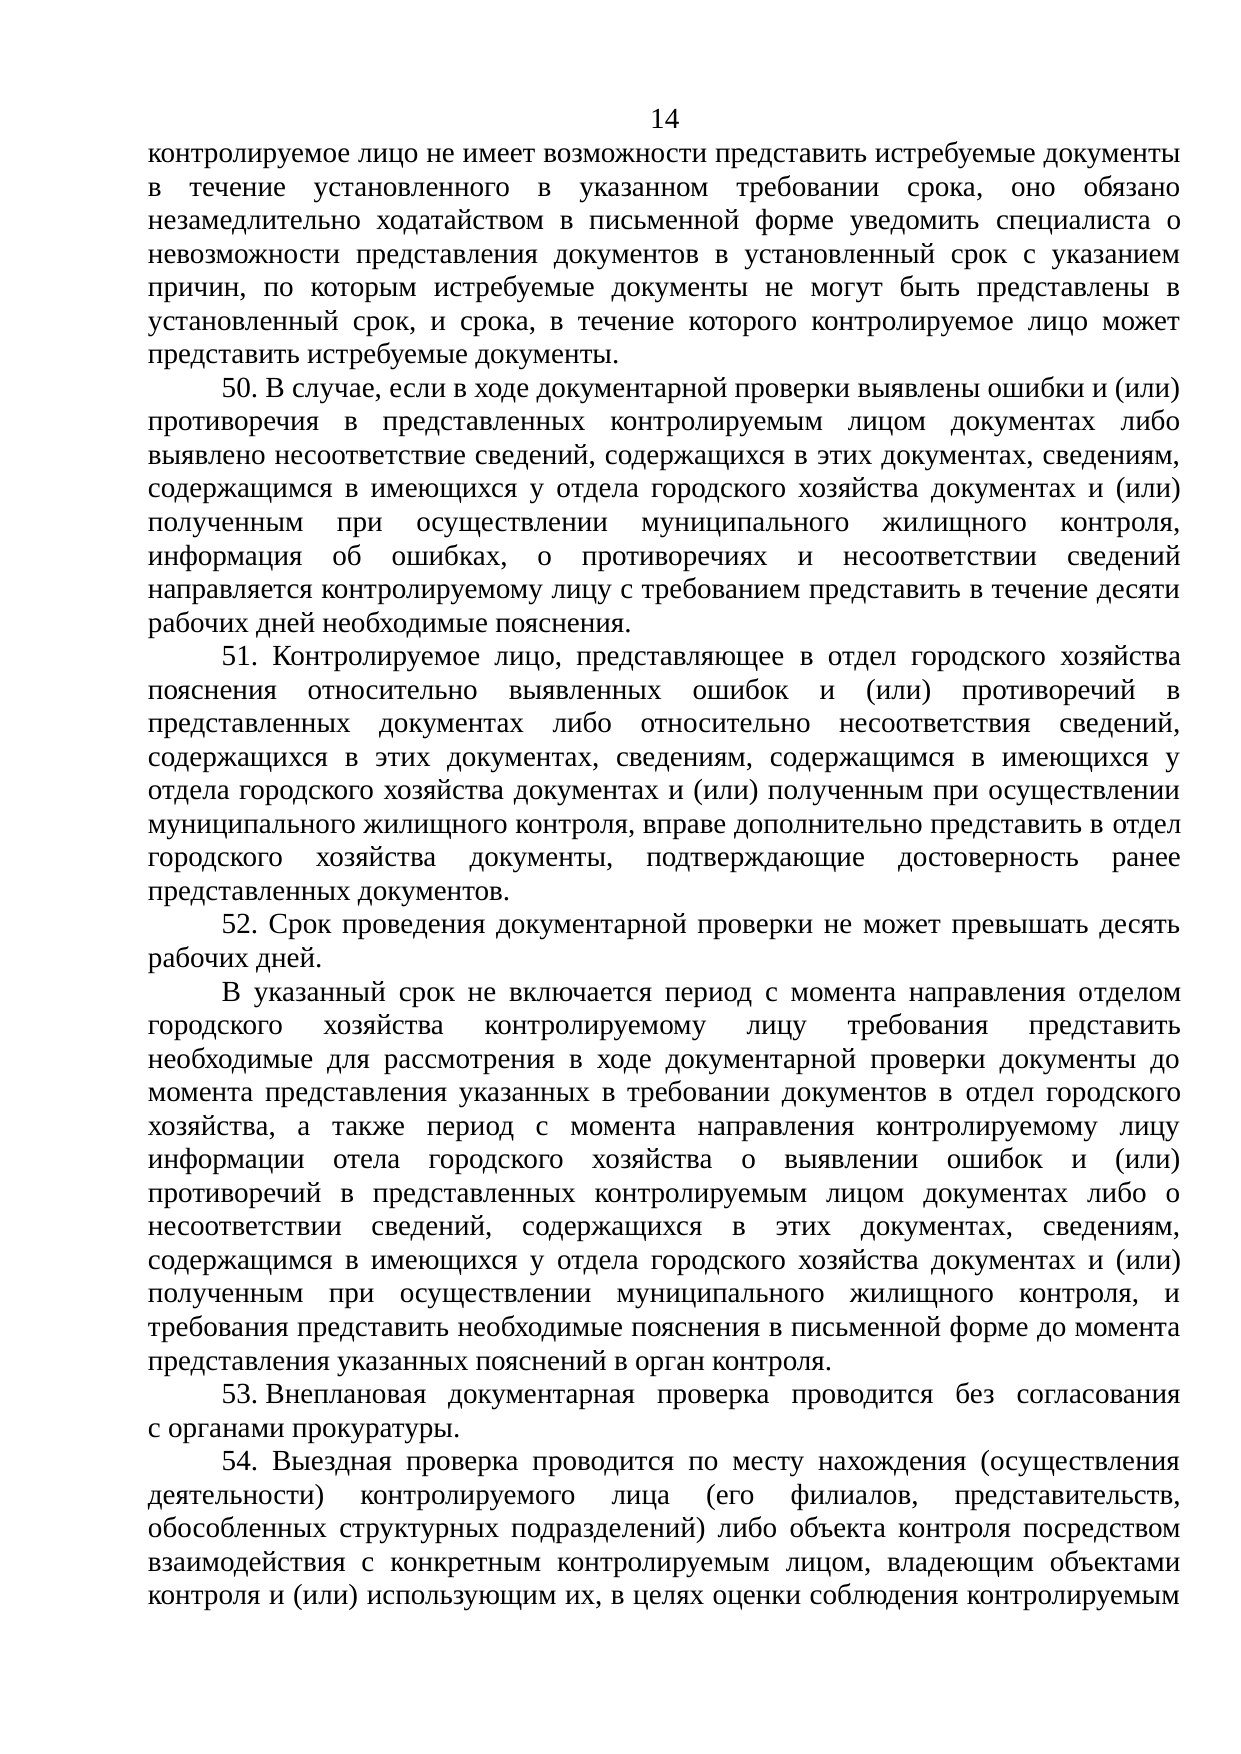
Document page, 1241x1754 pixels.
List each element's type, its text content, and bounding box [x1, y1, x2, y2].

subtitle 54. Выездная проверка проводится по месту нахождения (осуществления деятельности) контролируемого лица (его филиалов, представительств, обособленных структурных подразделений) либо объекта контроля посредством взаимодействия с конкретным контролируемым лицом, владеющим объектами контроля и (или) использующим их, в целях оценки соблюдения контролируемым [148, 1443, 1181, 1611]
subtitle 51. Контролируемое лицо, представляющее в отдел городского хозяйства пояснения относительно выявленных ошибок и (или) противоречий в представленных документах либо относительно несоответствия сведений, содержащихся в этих документах, сведениям, содержащимся в имеющихся у отдела городского хозяйства документах и (или) полученным при осуществлении муниципального жилищного контроля, вправе дополнительно представить в отдел городского хозяйства документы, подтверждающие достоверность ранее представленных документов. [148, 638, 1181, 907]
subtitle 53. Внеплановая документарная проверка проводится без согласования с органами прокуратуры. [148, 1376, 1181, 1443]
subtitle 50. В случае, если в ходе документарной проверки выявлены ошибки и (или) противоречия в представленных контролируемым лицом документах либо выявлено несоответствие сведений, содержащихся в этих документах, сведениям, содержащимся в имеющихся у отдела городского хозяйства документах и (или) полученным при осуществлении муниципального жилищного контроля, информация об ошибках, о противоречиях и несоответствии сведений направляется контролируемому лицу с требованием представить в течение десяти рабочих дней необходимые пояснения. [148, 370, 1181, 638]
subtitle 52. Срок проведения документарной проверки не может превышать десять рабочих дней. [148, 907, 1181, 974]
subtitle контролируемое лицо не имеет возможности представить истребуемые документы в течение установленного в указанном требовании срока, оно обязано незамедлительно ходатайством в письменной форме уведомить специалиста о невозможности представления документов в установленный срок с указанием причин, по которым истребуемые документы не могут быть представлены в установленный срок, и срока, в течение которого контролируемое лицо может представить истребуемые документы. [148, 135, 1181, 370]
subtitle В указанный срок не включается период с момента направления отделом городского хозяйства контролируемому лицу требования представить необходимые для рассмотрения в ходе документарной проверки документы до момента представления указанных в требовании документов в отдел городского хозяйства, а также период с момента направления контролируемому лицу информации отела городского хозяйства о выявлении ошибок и (или) противоречий в представленных контролируемым лицом документах либо о несоответствии сведений, содержащихся в этих документах, сведениям, содержащимся в имеющихся у отдела городского хозяйства документах и (или) полученным при осуществлении муниципального жилищного контроля, и требования представить необходимые пояснения в письменной форме до момента представления указанных пояснений в орган контроля. [148, 974, 1181, 1376]
